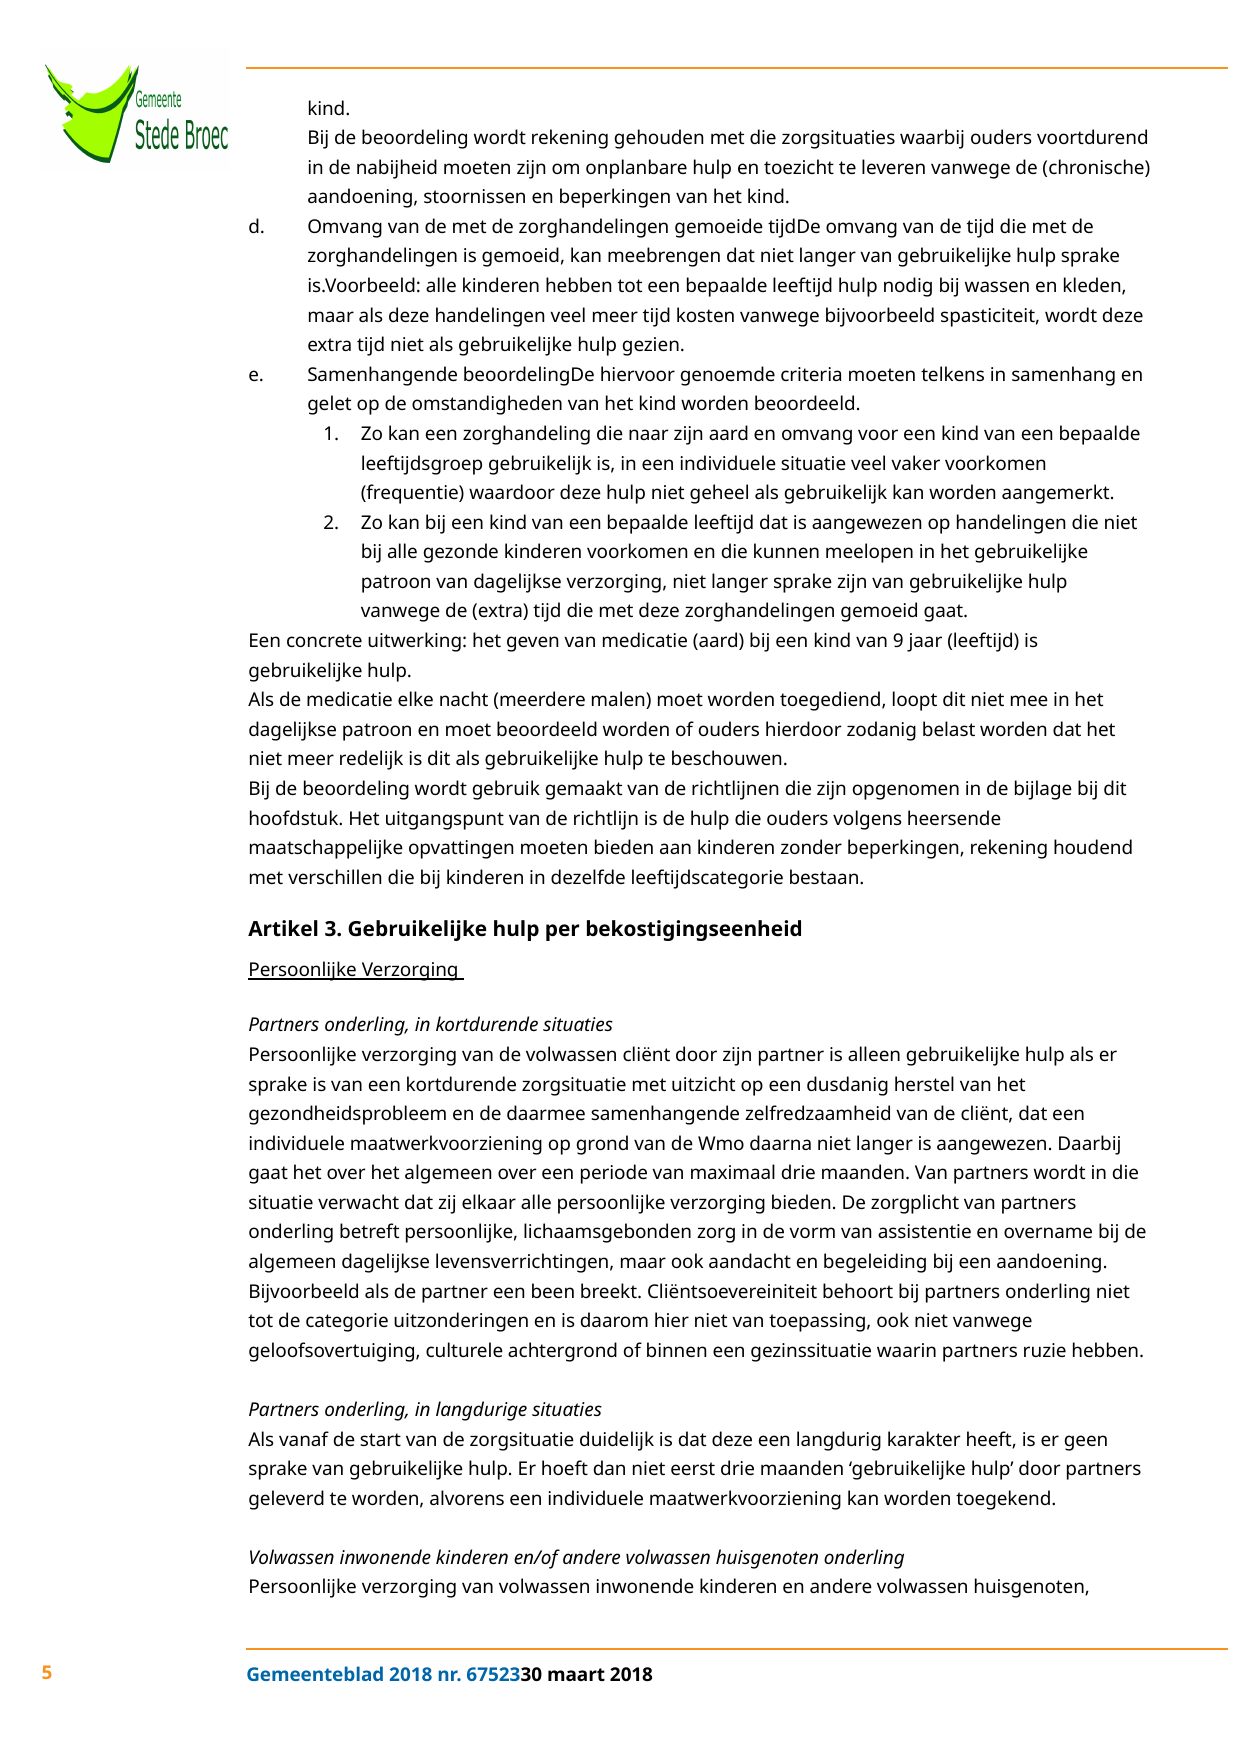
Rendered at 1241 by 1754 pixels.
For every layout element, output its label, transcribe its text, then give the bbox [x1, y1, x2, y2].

picture [41, 47, 231, 172]
list Zo kan bij een kind van een bepaalde leeftijd dat is aangewezen op handelingen die niet bij alle gezonde kinderen voorkomen en die kunnen meelopen in het gebruikelijke patroon van dagelijkse verzorging, niet langer sprake zijn van gebruikelijke hulp vanwege de (extra) tijd die met deze zorghandelingen gemoeid gaat. [323, 509, 1152, 623]
text Persoonlijke verzorging van de volwassen cliënt door zijn partner is alleen gebruikelijke hulp als er sprake is van een kortdurende zorgsituatie met uitzicht op een dusdanig herstel van het gezondheidsprobleem en de daarmee samenhangende zelfredzaamheid van de cliënt, dat een individuele maatwerkvoorziening op grond van de Wmo daarna niet langer is aangewezen. Daarbij gaat het over het algemeen over een periode van maximaal drie maanden. Van partners wordt in die situatie verwacht dat zij elkaar alle persoonlijke verzorging bieden. De zorgplicht van partners onderling betreft persoonlijke, lichaamsgebonden zorg in de vorm van assistentie en overname bij de algemeen dagelijkse levensverrichtingen, maar ook aandacht en begeleiding bij een aandoening. Bijvoorbeeld als de partner een been breekt. Cliëntsoevereiniteit behoort bij partners onderling niet tot de categorie uitzonderingen en is daarom hier niet van toepassing, ook niet vanwege geloofsovertuiging, culturele achtergrond of binnen een gezinssituatie waarin partners ruzie hebben. [248, 1041, 1152, 1363]
text Een concrete uitwerking: het geven van medicatie (aard) bij een kind van 9 jaar (leeftijd) is gebruikelijke hulp. [248, 627, 1152, 683]
text Als vanaf de start van de zorgsituatie duidelijk is dat deze een langdurig karakter heeft, is er geen sprake van gebruikelijke hulp. Er hoeft dan niet eerst drie maanden ‘gebruikelijke hulp’ door partners geleverd te worden, alvorens een individuele maatwerkvoorziening kan worden toegekend. [248, 1426, 1152, 1511]
text Persoonlijke Verzorging [248, 956, 1152, 982]
text Partners onderling, in kortdurende situaties [248, 1012, 1152, 1037]
text Artikel 3. Gebruikelijke hulp per bekostigingseenheid [248, 914, 1152, 943]
text Als de medicatie elke nacht (meerdere malen) moet worden toegediend, loopt dit niet mee in het dagelijkse patroon en moet beoordeeld worden of ouders hierdoor zodanig belast worden dat het niet meer redelijk is dit als gebruikelijke hulp te beschouwen. [248, 686, 1152, 771]
text Persoonlijke verzorging van volwassen inwonende kinderen en andere volwassen huisgenoten, [248, 1574, 1152, 1599]
list Bij de beoordeling wordt rekening gehouden met die zorgsituaties waarbij ouders voortdurend in de nabijheid moeten zijn om onplanbare hulp en toezicht te leveren vanwege de (chronische) aandoening, stoornissen en beperkingen van het kind. [248, 124, 1152, 209]
text Partners onderling, in langdurige situaties [248, 1396, 1152, 1422]
text Bij de beoordeling wordt gebruik gemaakt van de richtlijnen die zijn opgenomen in de bijlage bij dit hoofdstuk. Het uitgangspunt van de richtlijn is de hulp die ouders volgens heersende maatschappelijke opvattingen moeten bieden aan kinderen zonder beperkingen, rekening houdend met verschillen die bij kinderen in dezelfde leeftijdscategorie bestaan. [248, 775, 1152, 890]
text Volwassen inwonende kinderen en/of andere volwassen huisgenoten onderling [248, 1544, 1152, 1570]
list Zo kan een zorghandeling die naar zijn aard en omvang voor een kind van een bepaalde leeftijdsgroep gebruikelijk is, in een individuele situatie veel vaker voorkomen (frequentie) waardoor deze hulp niet geheel als gebruikelijk kan worden aangemerkt. [323, 420, 1152, 505]
list Omvang van de met de zorghandelingen gemoeide tijdDe omvang van de tijd die met de zorghandelingen is gemoeid, kan meebrengen dat niet langer van gebruikelijke hulp sprake is.Voorbeeld: alle kinderen hebben tot een bepaalde leeftijd hulp nodig bij wassen en kleden, maar als deze handelingen veel meer tijd kosten vanwege bijvoorbeeld spasticiteit, wordt deze extra tijd niet als gebruikelijke hulp gezien. [248, 213, 1152, 357]
list Samenhangende beoordelingDe hiervoor genoemde criteria moeten telkens in samenhang en gelet op de omstandigheden van het kind worden beoordeeld. [248, 361, 1152, 416]
list kind. [248, 95, 1152, 121]
